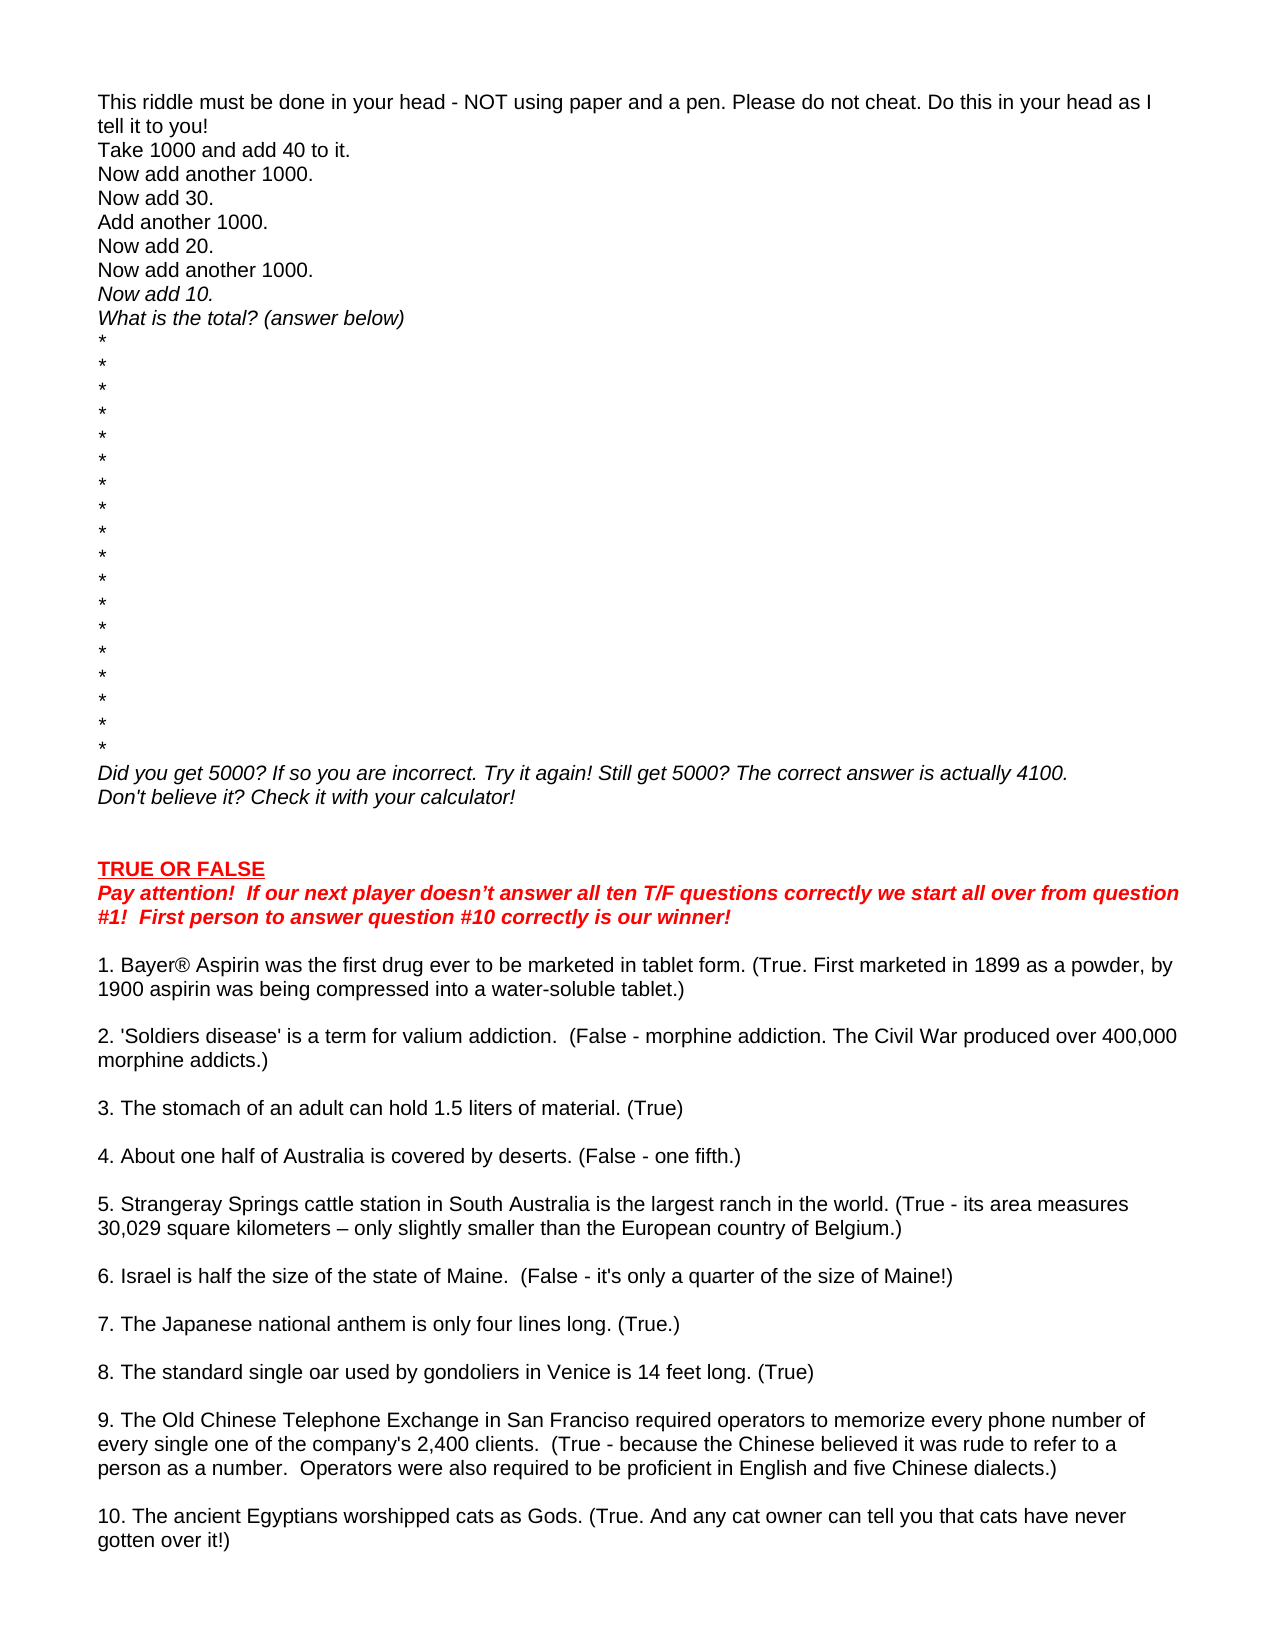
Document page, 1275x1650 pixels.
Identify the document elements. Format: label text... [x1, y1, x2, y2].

text Now add 10. What is the total? (answer below) * * * * * * * * * * * * * * * * * * Did you get 5000? If so you are incorrect. Try it again! Still get 5000? The correct answer is actually 4100. Don't believe it? Check it with your calculator! [97, 282, 1185, 809]
text 10. The ancient Egyptians worshipped cats as Gods. (True. And any cat owner can tell you that cats have never gotten over it!) [97, 1503, 1185, 1551]
text Take 1000 and add 40 to it. [97, 138, 1185, 162]
text Now add another 1000. [97, 162, 1185, 186]
text 2. 'Soldiers disease' is a term for valium addiction. (False - morphine addiction. The Civil War produced over 400,000 morphine addicts.) [97, 1024, 1185, 1072]
text 1. Bayer® Aspirin was the first drug ever to be marketed in tablet form. (True. First marketed in 1899 as a powder, by 1900 aspirin was being compressed into a water-soluble tablet.) [97, 952, 1185, 1000]
text 5. Strangeray Springs cattle station in South Australia is the largest ranch in the world. (True - its area measures 30,029 square kilometers – only slightly smaller than the European country of Belgium.) [97, 1192, 1185, 1240]
text 8. The standard single oar used by gondoliers in Venice is 14 feet long. (True) [97, 1360, 1185, 1384]
text Now add another 1000. [97, 258, 1185, 282]
text Add another 1000. Now add 20. [97, 210, 1185, 258]
text 4. About one half of Australia is covered by deserts. (False - one fifth.) [97, 1144, 1185, 1168]
text 9. The Old Chinese Telephone Exchange in San Franciso required operators to memorize every phone number of every single one of the company's 2,400 clients. (True - because the Chinese believed it was rude to refer to a person as a number. Operators were also required to be proficient in English and five Chinese dialects.) [97, 1408, 1185, 1479]
text Pay attention! If our next player doesn’t answer all ten T/F questions correctly we start all over from question #1! First person to answer question #10 correctly is our winner! [97, 881, 1185, 928]
text Now add 30. [97, 186, 1185, 210]
text 7. The Japanese national anthem is only four lines long. (True.) [97, 1312, 1185, 1336]
text 3. The stomach of an adult can hold 1.5 liters of material. (True) [97, 1096, 1185, 1120]
text This riddle must be done in your head - NOT using paper and a pen. Please do not cheat. Do this in your head as I tell it to you! [97, 90, 1185, 138]
text TRUE OR FALSE [97, 857, 1185, 881]
text 6. Israel is half the size of the state of Maine. (False - it's only a quarter of the size of Maine!) [97, 1264, 1185, 1288]
